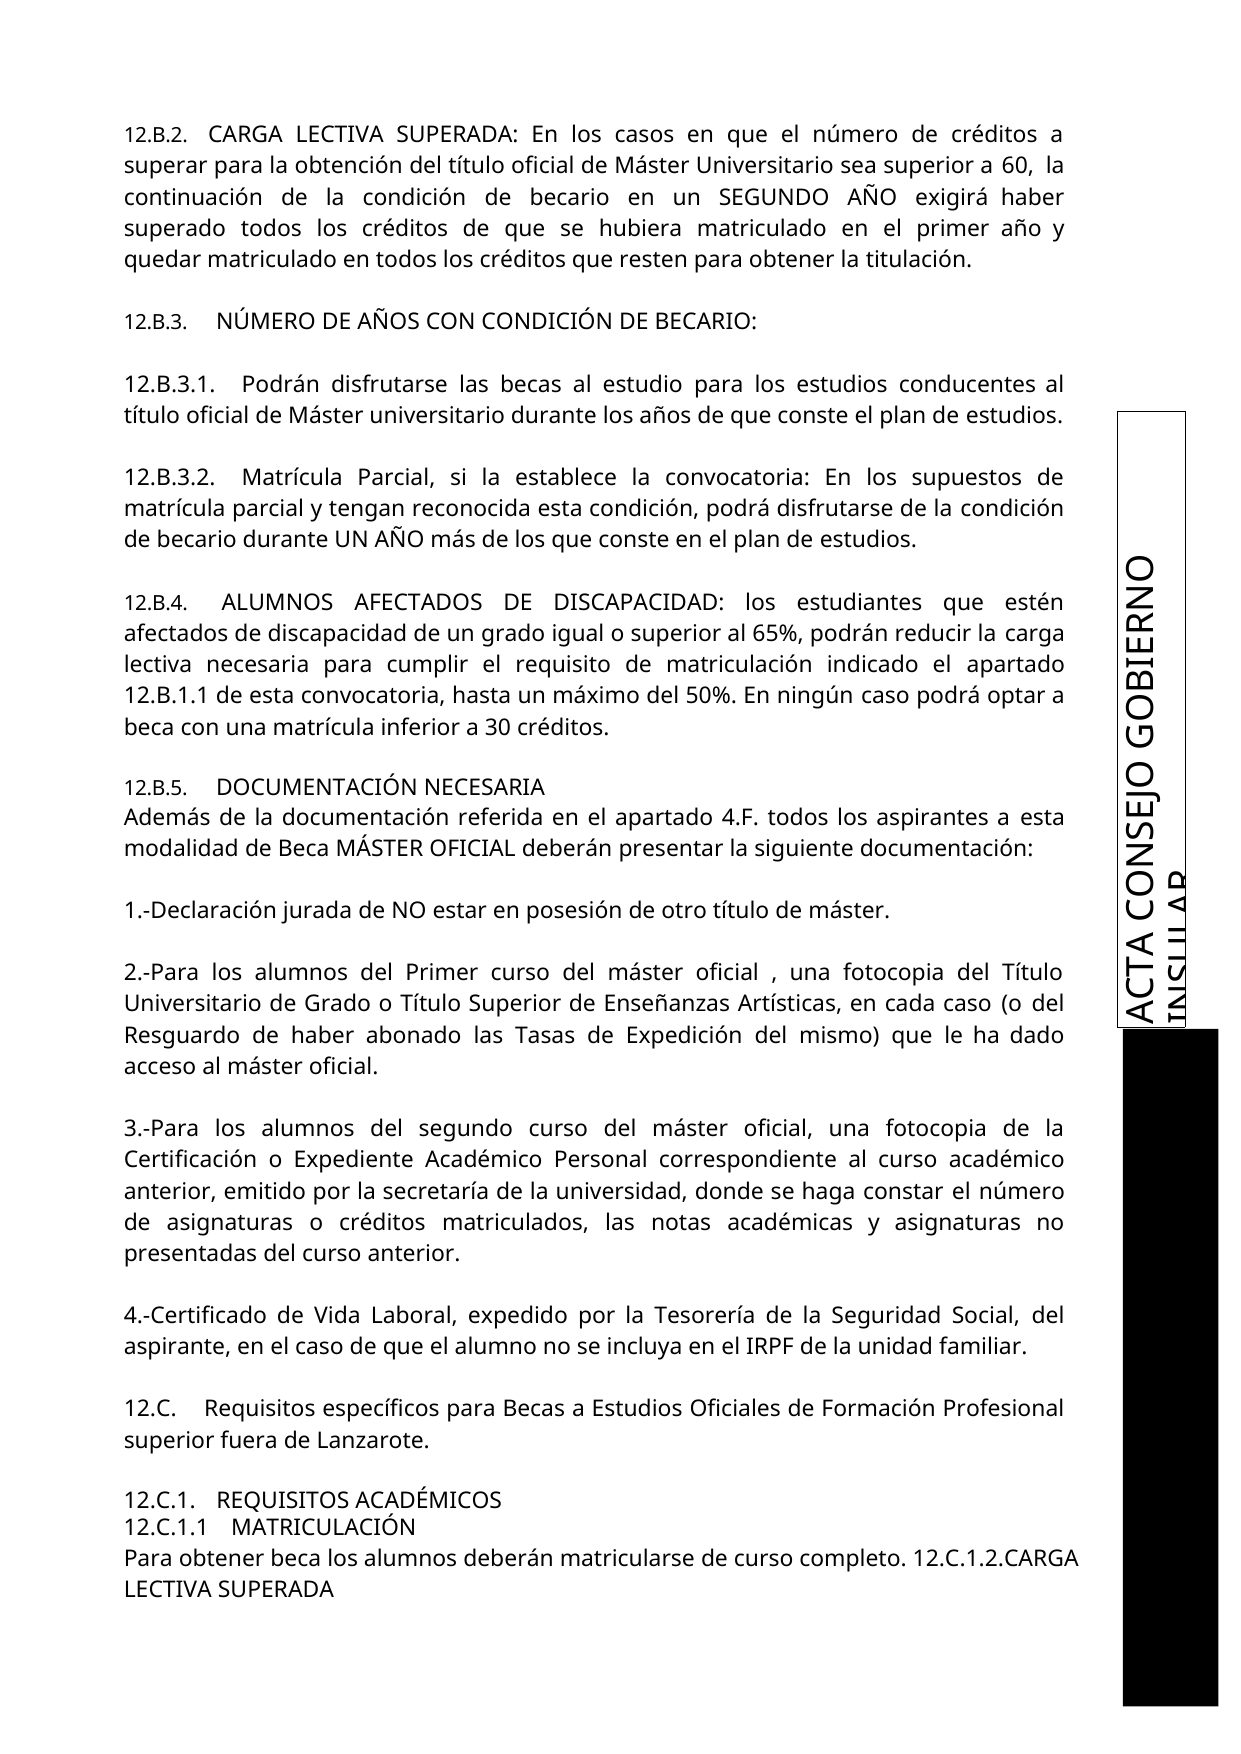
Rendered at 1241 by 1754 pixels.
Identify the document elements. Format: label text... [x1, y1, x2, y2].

text 3.-Para los alumnos del segundo curso del máster oficial, una fotocopia de la Certificación o Expediente Académico Personal correspondiente al curso académico anterior, emitido por la secretaría de la universidad, donde se haga constar el número de asignaturas o créditos matriculados, las notas académicas y asignaturas no presentadas del curso anterior. [123, 1112, 1065, 1268]
list CARGA LECTIVA SUPERADA: En los casos en que el número de créditos a superar para la obtención del título oficial de Máster Universitario sea superior a 60, la continuación de la condición de becario en un SEGUNDO AÑO exigirá haber superado todos los créditos de que se hubiera matriculado en el primer año y quedar matriculado en todos los créditos que resten para obtener la titulación. [123, 118, 1064, 274]
list Podrán disfrutarse las becas al estudio para los estudios conducentes al título oficial de Máster universitario durante los años de que conste el plan de estudios. [123, 368, 1065, 430]
text Para obtener beca los alumnos deberán matricularse de curso completo. 12.C.1.2.CARGA LECTIVA SUPERADA [123, 1541, 1082, 1604]
list NÚMERO DE AÑOS CON CONDICIÓN DE BECARIO: [123, 305, 1082, 336]
text 2.-Para los alumnos del Primer curso del máster oficial , una fotocopia del Título Universitario de Grado o Título Superior de Enseñanzas Artísticas, en cada caso (o del Resguardo de haber abonado las Tasas de Expedición del mismo) que le ha dado acceso al máster oficial. [123, 956, 1064, 1081]
text 4.-Certificado de Vida Laboral, expedido por la Tesorería de la Seguridad Social, del aspirante, en el caso de que el alumno no se incluya en el IRPF de la unidad familiar. [123, 1299, 1064, 1361]
list MATRICULACIÓN [123, 1514, 1082, 1541]
list ACTA CONSEJO GOBIERNO INSULAR [1118, 414, 1183, 1027]
list ALUMNOS AFECTADOS DE DISCAPACIDAD: los estudiantes que estén afectados de discapacidad de un grado igual o superior al 65%, podrán reducir la carga lectiva necesaria para cumplir el requisito de matriculación indicado el apartado 12.B.1.1 de esta convocatoria, hasta un máximo del 50%. En ningún caso podrá optar a beca con una matrícula inferior a 30 créditos. [123, 586, 1065, 742]
list DOCUMENTACIÓN NECESARIA [123, 773, 1082, 801]
list Requisitos específicos para Becas a Estudios Oficiales de Formación Profesional superior fuera de Lanzarote. [123, 1392, 1064, 1455]
text Además de la documentación referida en el apartado 4.F. todos los aspirantes a esta modalidad de Beca MÁSTER OFICIAL deberán presentar la siguiente documentación: [123, 801, 1065, 863]
text 1.-Declaración jurada de NO estar en posesión de otro título de máster. [123, 894, 1082, 925]
list REQUISITOS ACADÉMICOS [123, 1486, 1082, 1514]
list Matrícula Parcial, si la establece la convocatoria: En los supuestos de matrícula parcial y tengan reconocida esta condición, podrá disfrutarse de la condición de becario durante UN AÑO más de los que conste en el plan de estudios. [123, 461, 1064, 555]
